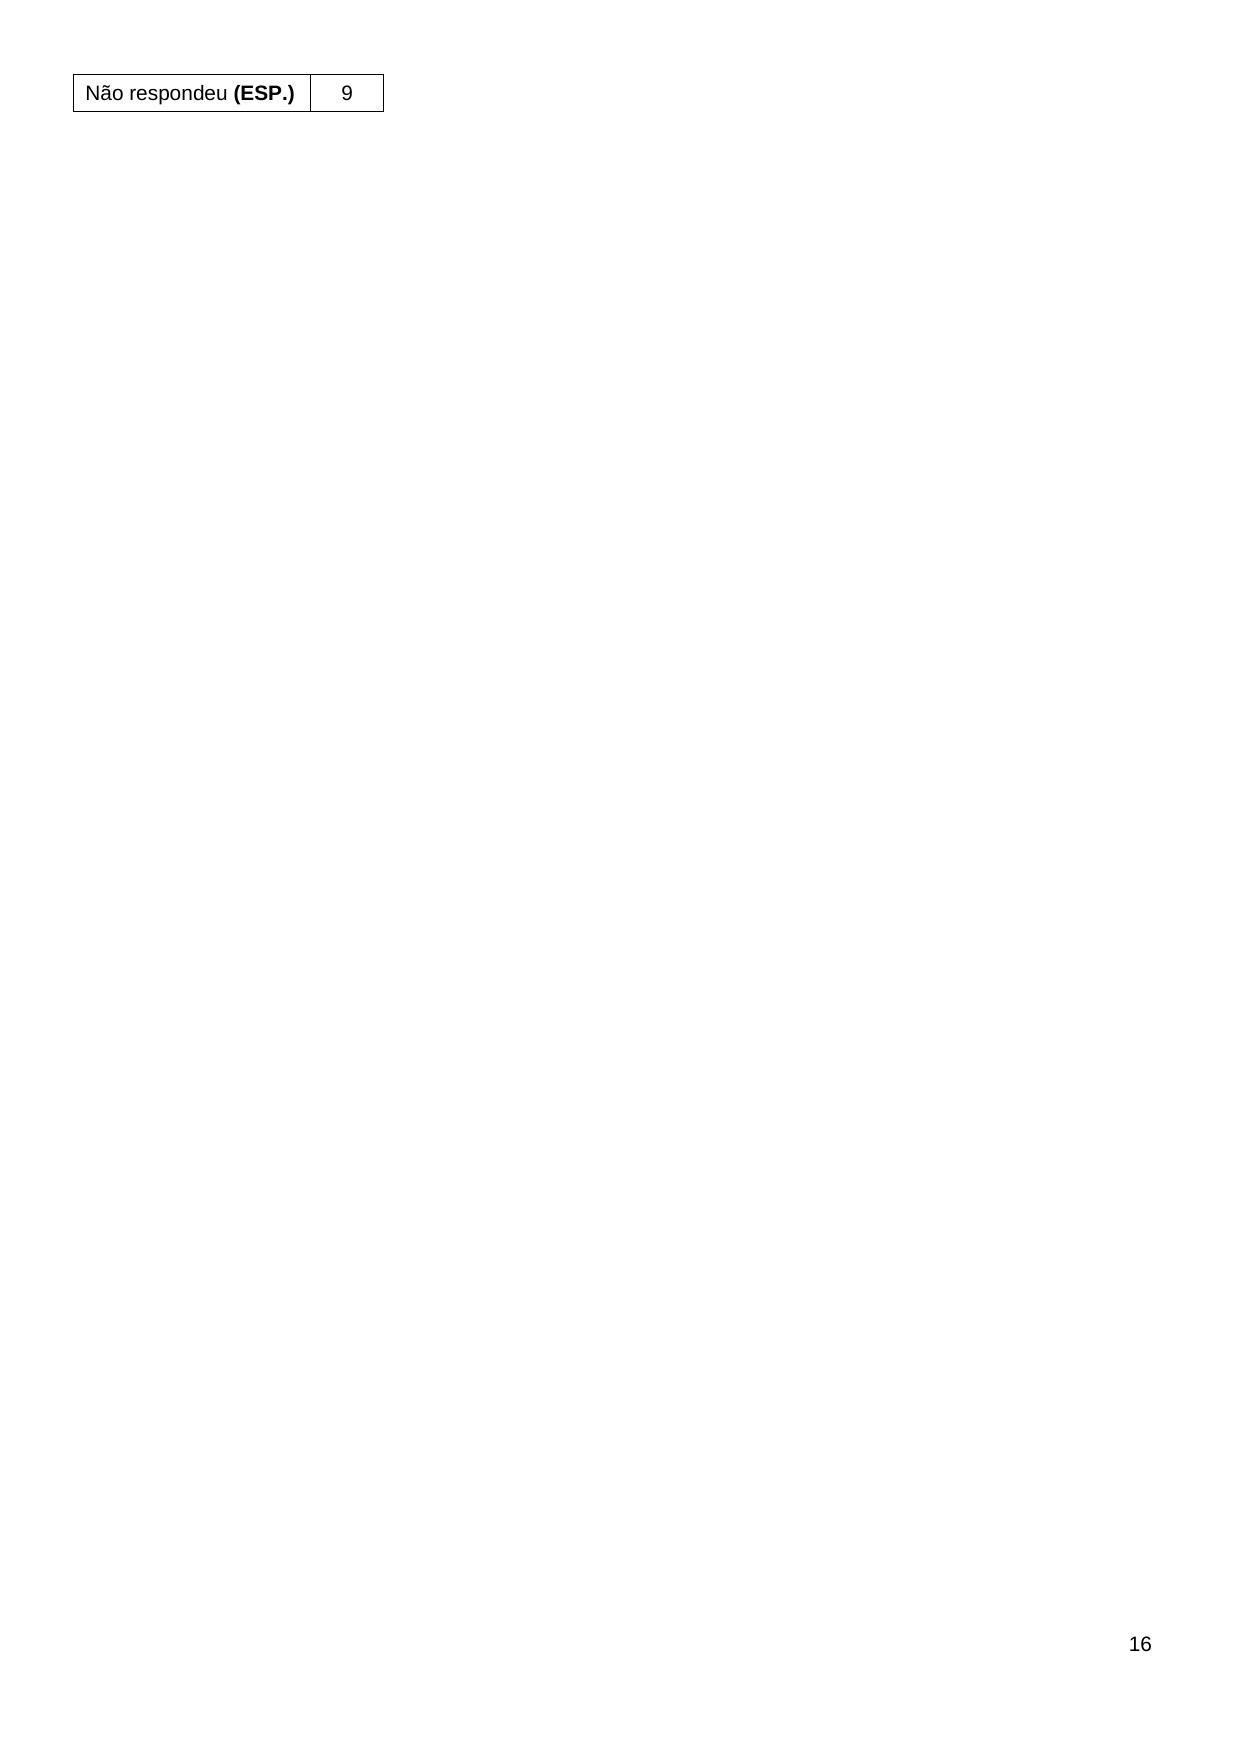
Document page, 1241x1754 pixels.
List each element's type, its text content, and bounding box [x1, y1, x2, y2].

table_cell Não respondeu (ESP.) [74, 75, 310, 111]
table_cell 9 [311, 75, 383, 111]
